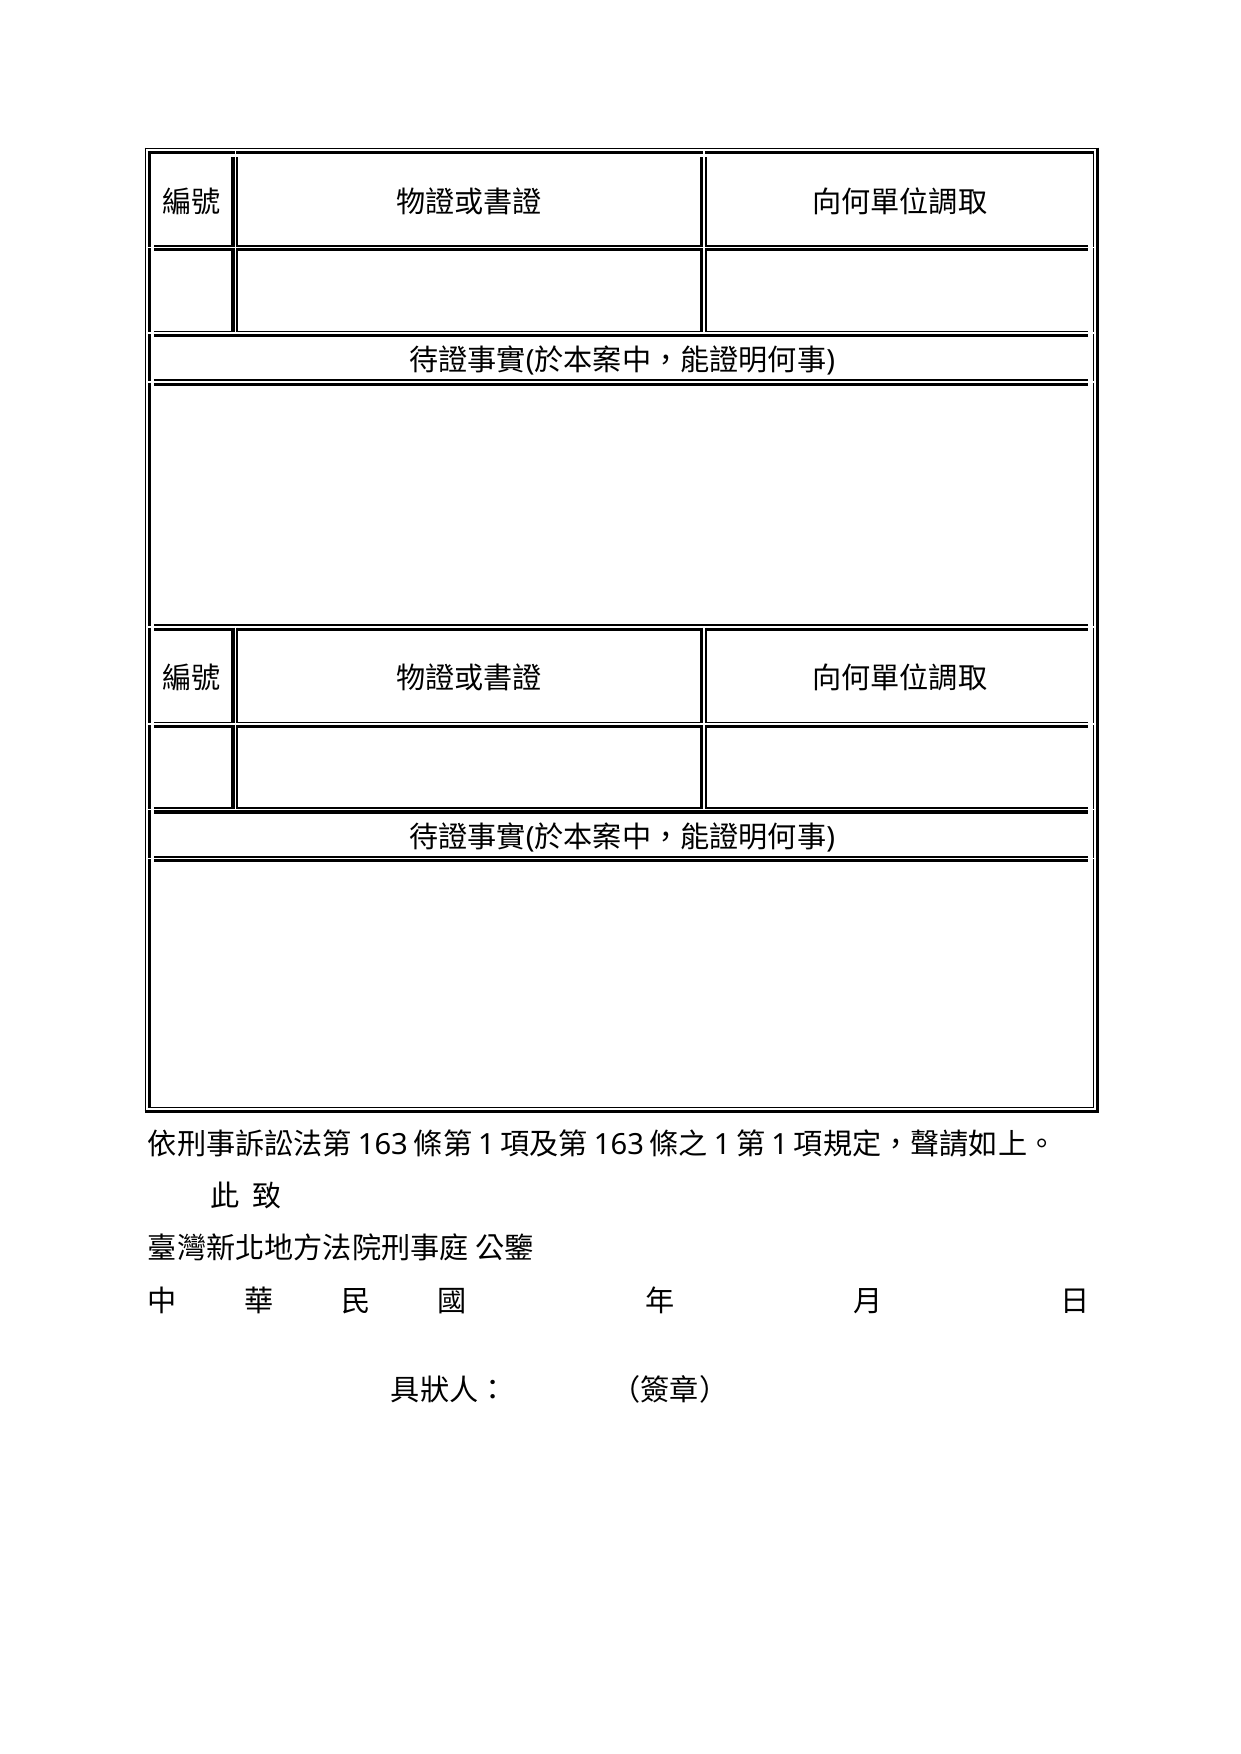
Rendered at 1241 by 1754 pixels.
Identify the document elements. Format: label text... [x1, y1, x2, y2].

table_cell [148, 722, 234, 807]
table_cell 物證或書證 [238, 631, 700, 722]
text 此 致 [210, 1165, 1092, 1217]
table_cell 物證或書證 [235, 149, 703, 245]
table_cell [148, 856, 1096, 1107]
table_cell 待證事實(於本案中，能證明何事) [148, 807, 1096, 856]
table_cell 編號 [148, 624, 234, 722]
text 具狀人： （簽章） [148, 1359, 1092, 1411]
text 中 華 民 國 年 月 日 [148, 1269, 1092, 1321]
table_cell [703, 722, 1096, 807]
table_cell 待證事實(於本案中，能證明何事) [148, 331, 1096, 379]
table_cell 向何單位調取 [703, 624, 1096, 722]
text 臺灣新北地方法院刑事庭 公鑒 [148, 1217, 1092, 1269]
table_cell [703, 245, 1096, 331]
table_cell [148, 245, 234, 331]
text 依刑事訴訟法第163條第1項及第163條之1第1項規定，聲請如上。 [148, 1113, 1092, 1165]
table_cell [238, 251, 700, 331]
table_cell 編號 [151, 154, 234, 245]
table_cell 向何單位調取 [703, 149, 1096, 245]
table_cell [148, 379, 1096, 624]
table_cell [238, 728, 700, 807]
